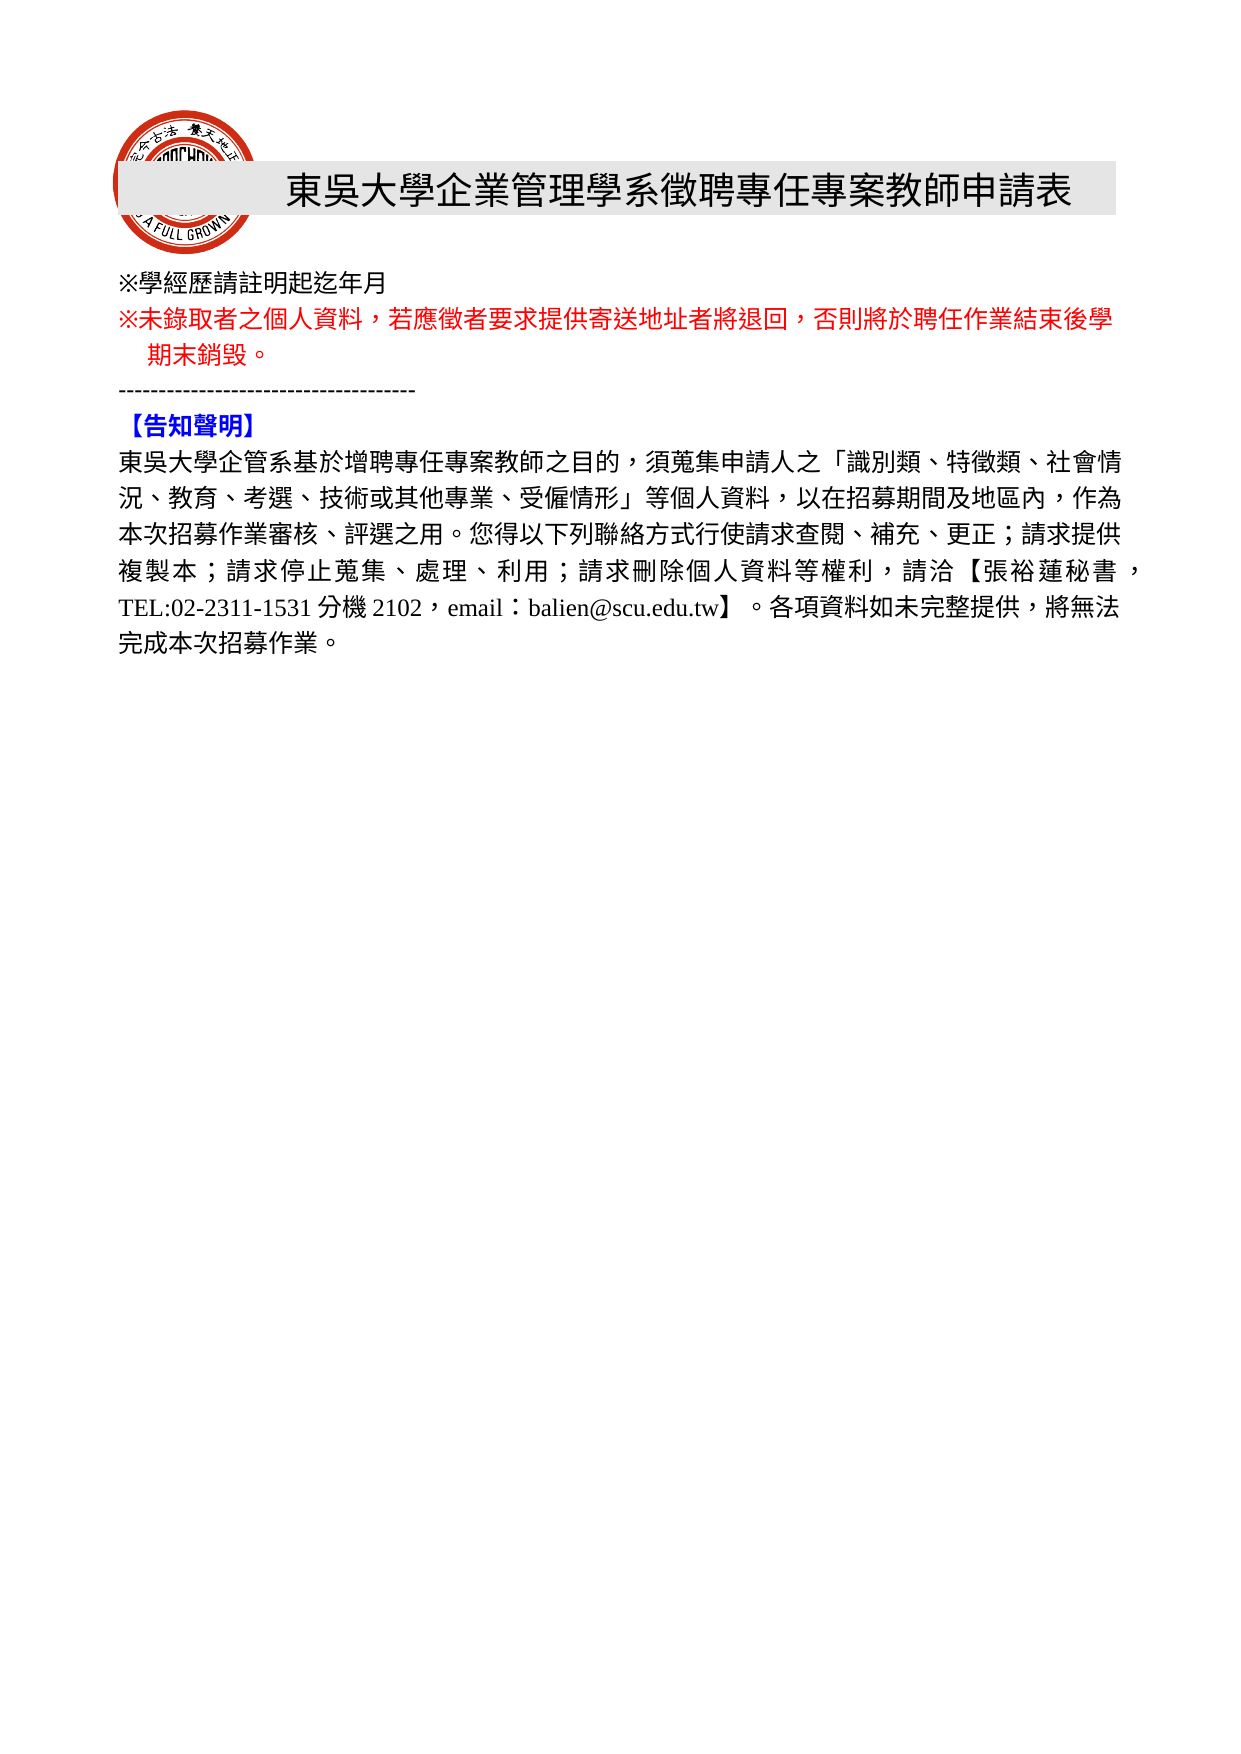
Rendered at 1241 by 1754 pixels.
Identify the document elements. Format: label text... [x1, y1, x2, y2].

text 【告知聲明】 [118, 406, 1122, 442]
text ※學經歷請註明起迄年月 [118, 263, 1122, 299]
picture [111, 110, 259, 257]
text ※未錄取者之個人資料，若應徵者要求提供寄送地址者將退回，否則將於聘任作業結束後學期末銷毁。 [118, 299, 1122, 372]
text 東吳大學企管系基於增聘專任專案教師之目的，須蒐集申請人之「識別類、特徵類、社會情況、教育、考選、技術或其他專業、受僱情形」等個人資料，以在招募期間及地區內，作為本次招募作業審核、評選之用。您得以下列聯絡方式行使請求查閱、補充、更正；請求提供複製本；請求停止蒐集、處理、利用；請求刪除個人資料等權利，請洽【張裕蓮秘書，TEL:02-2311-1531分機2102，email：balien@scu.edu.tw】。各項資料如未完整提供，將無法完成本次招募作業。 [118, 442, 1122, 660]
text ------------------------------------- [118, 372, 1122, 406]
